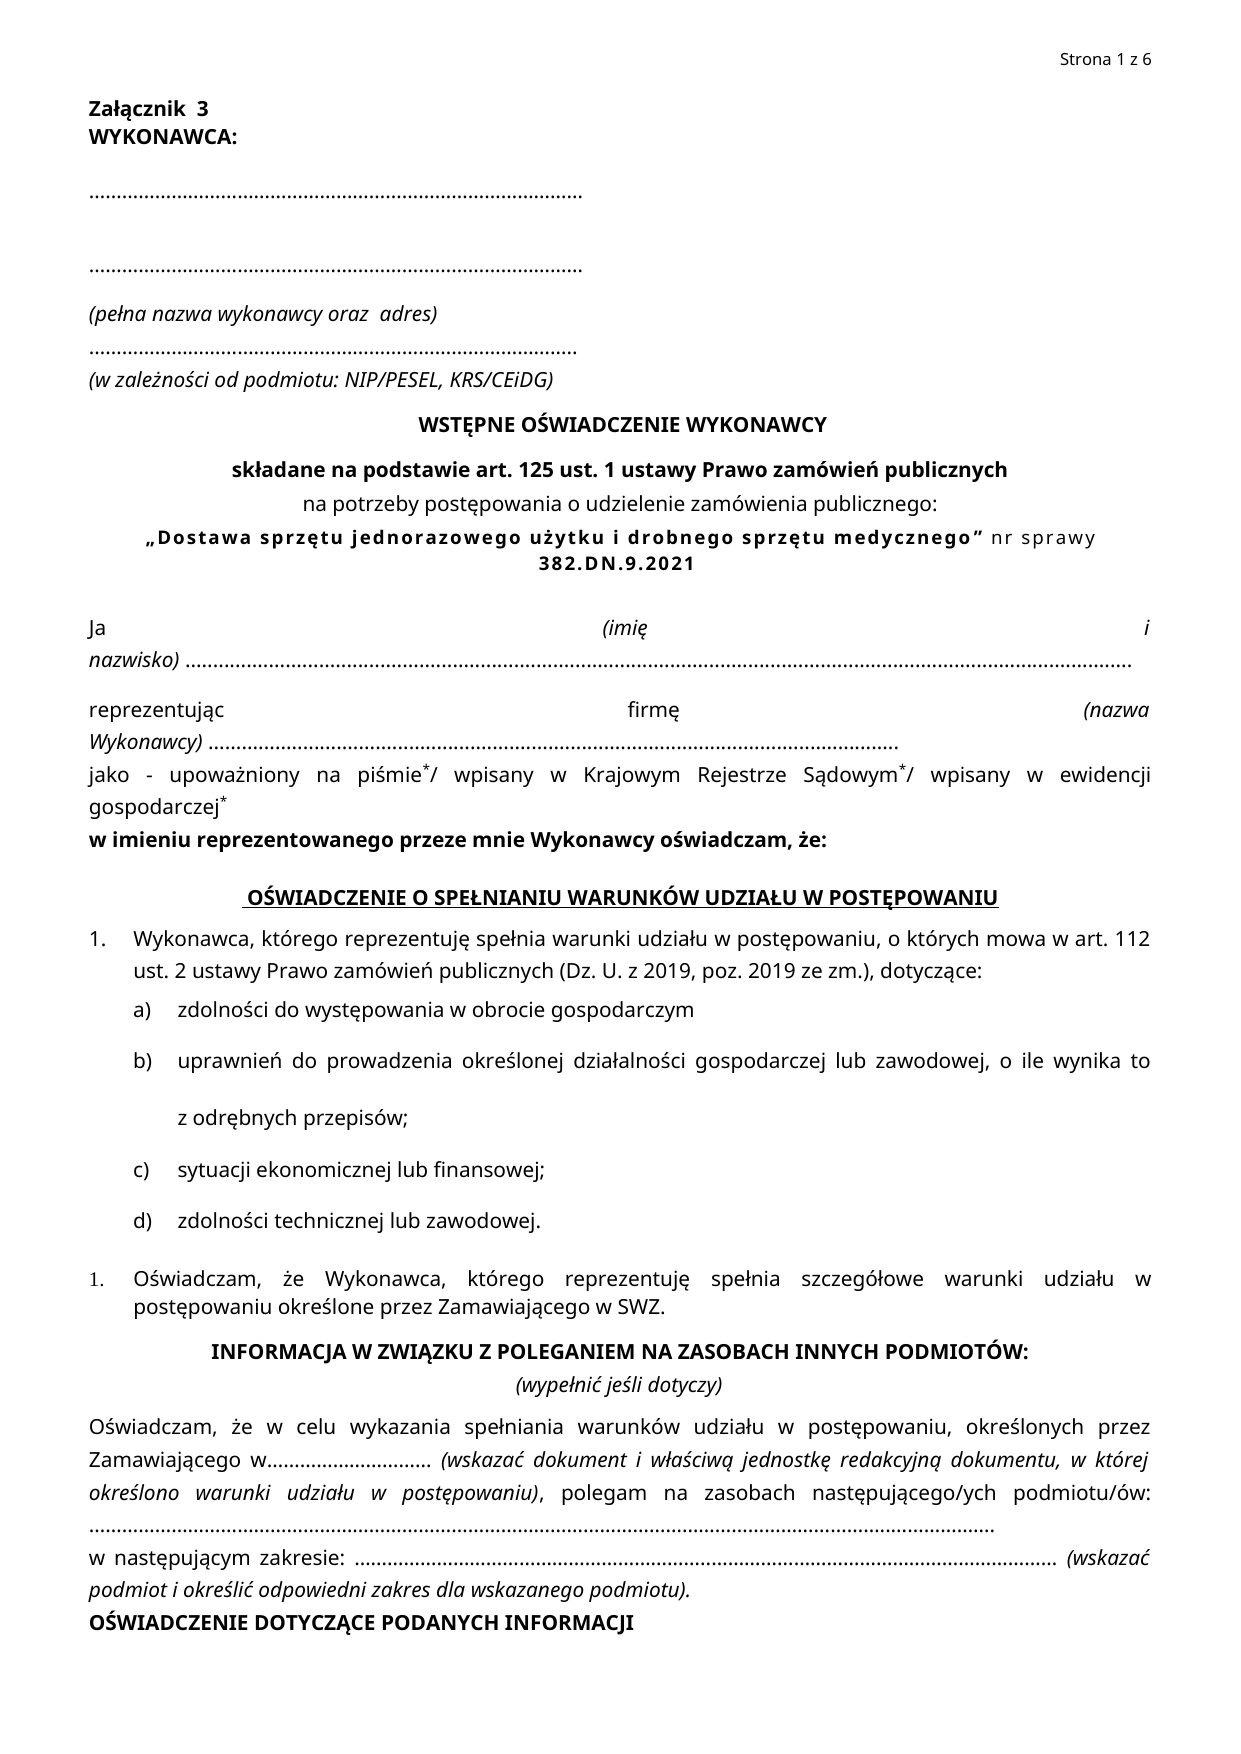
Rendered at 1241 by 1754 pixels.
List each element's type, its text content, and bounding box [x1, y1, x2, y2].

list Oświadczam, że Wykonawca, którego reprezentuję spełnia szczegółowe warunki udziału w postępowaniu określone przez Zamawiającego w SWZ. [89, 1264, 1152, 1321]
text Załącznik 3 [89, 94, 1152, 122]
list zdolności technicznej lub zawodowej. [133, 1206, 1152, 1234]
text reprezentując firmę (nazwa Wykonawcy) ............................................................................................................................ [89, 695, 1152, 756]
list sytuacji ekonomicznej lub finansowej; [133, 1155, 1152, 1183]
text ……………………………………………………………………………… [89, 176, 1152, 204]
text INFORMACJA W ZWIĄZKU Z POLEGANIEM NA ZASOBACH INNYCH PODMIOTÓW: [89, 1337, 1152, 1366]
list zdolności do występowania w obrocie gospodarczym [133, 995, 1152, 1023]
text w następującym zakresie: ………………………………………………………..……………………………………………………… (wskazać podmiot i określić odpowiedni zakres dla wskazanego podmiotu). [89, 1543, 1152, 1604]
text OŚWIADCZENIE DOTYCZĄCE PODANYCH INFORMACJI [89, 1608, 1152, 1636]
list Wykonawca, którego reprezentuję spełnia warunki udziału w postępowaniu, o których mowa w art. 112 ust. 2 ustawy Prawo zamówień publicznych (Dz. U. z 2019, poz. 2019 ze zm.), dotyczące: [89, 924, 1152, 985]
text składane na podstawie art. 125 ust. 1 ustawy Prawo zamówień publicznych [89, 455, 1152, 483]
text jako - upoważniony na piśmie*/ wpisany w Krajowym Rejestrze Sądowym*/ wpisany w ewidencji gospodarczej* w imieniu reprezentowanego przeze mnie Wykonawcy oświadczam, że: [89, 760, 1152, 853]
list uprawnień do prowadzenia określonej działalności gospodarczej lub zawodowej, o ile wynika to z odrębnych przepisów; [133, 1046, 1152, 1132]
text na potrzeby postępowania o udzielenie zamówienia publicznego: [89, 489, 1152, 518]
text ……………………………………………………………………………… [89, 250, 1152, 279]
text Oświadczam, że w celu wykazania spełniania warunków udziału w postępowaniu, określonych przez Zamawiającego w………………………… (wskazać dokument i właściwą jednostkę redakcyjną dokumentu, w której określono warunki udziału w postępowaniu), polegam na zasobach następującego/ych podmiotu/ów: ………………………………………………………………………………………………………………………………..………………. [89, 1412, 1152, 1539]
text OŚWIADCZENIE O SPEŁNIANIU WARUNKÓW UDZIAŁU W POSTĘPOWANIU [89, 883, 1152, 911]
text „Dostawa sprzętu jednorazowego użytku i drobnego sprzętu medycznego” nr sprawy 382.DN.9.2021 [89, 524, 1152, 575]
text Ja (imię i nazwisko) .......................................................................................................................................................................... [89, 613, 1152, 674]
text (w zależności od podmiotu: NIP/PESEL, KRS/CEiDG) [89, 365, 1152, 393]
text …………………………………………………………………………….. [89, 332, 1152, 361]
text WYKONAWCA: [89, 122, 1152, 151]
text (pełna nazwa wykonawcy oraz adres) [89, 299, 1152, 328]
text WSTĘPNE OŚWIADCZENIE WYKONAWCY [89, 410, 1152, 438]
text (wypełnić jeśli dotyczy) [89, 1370, 1152, 1398]
